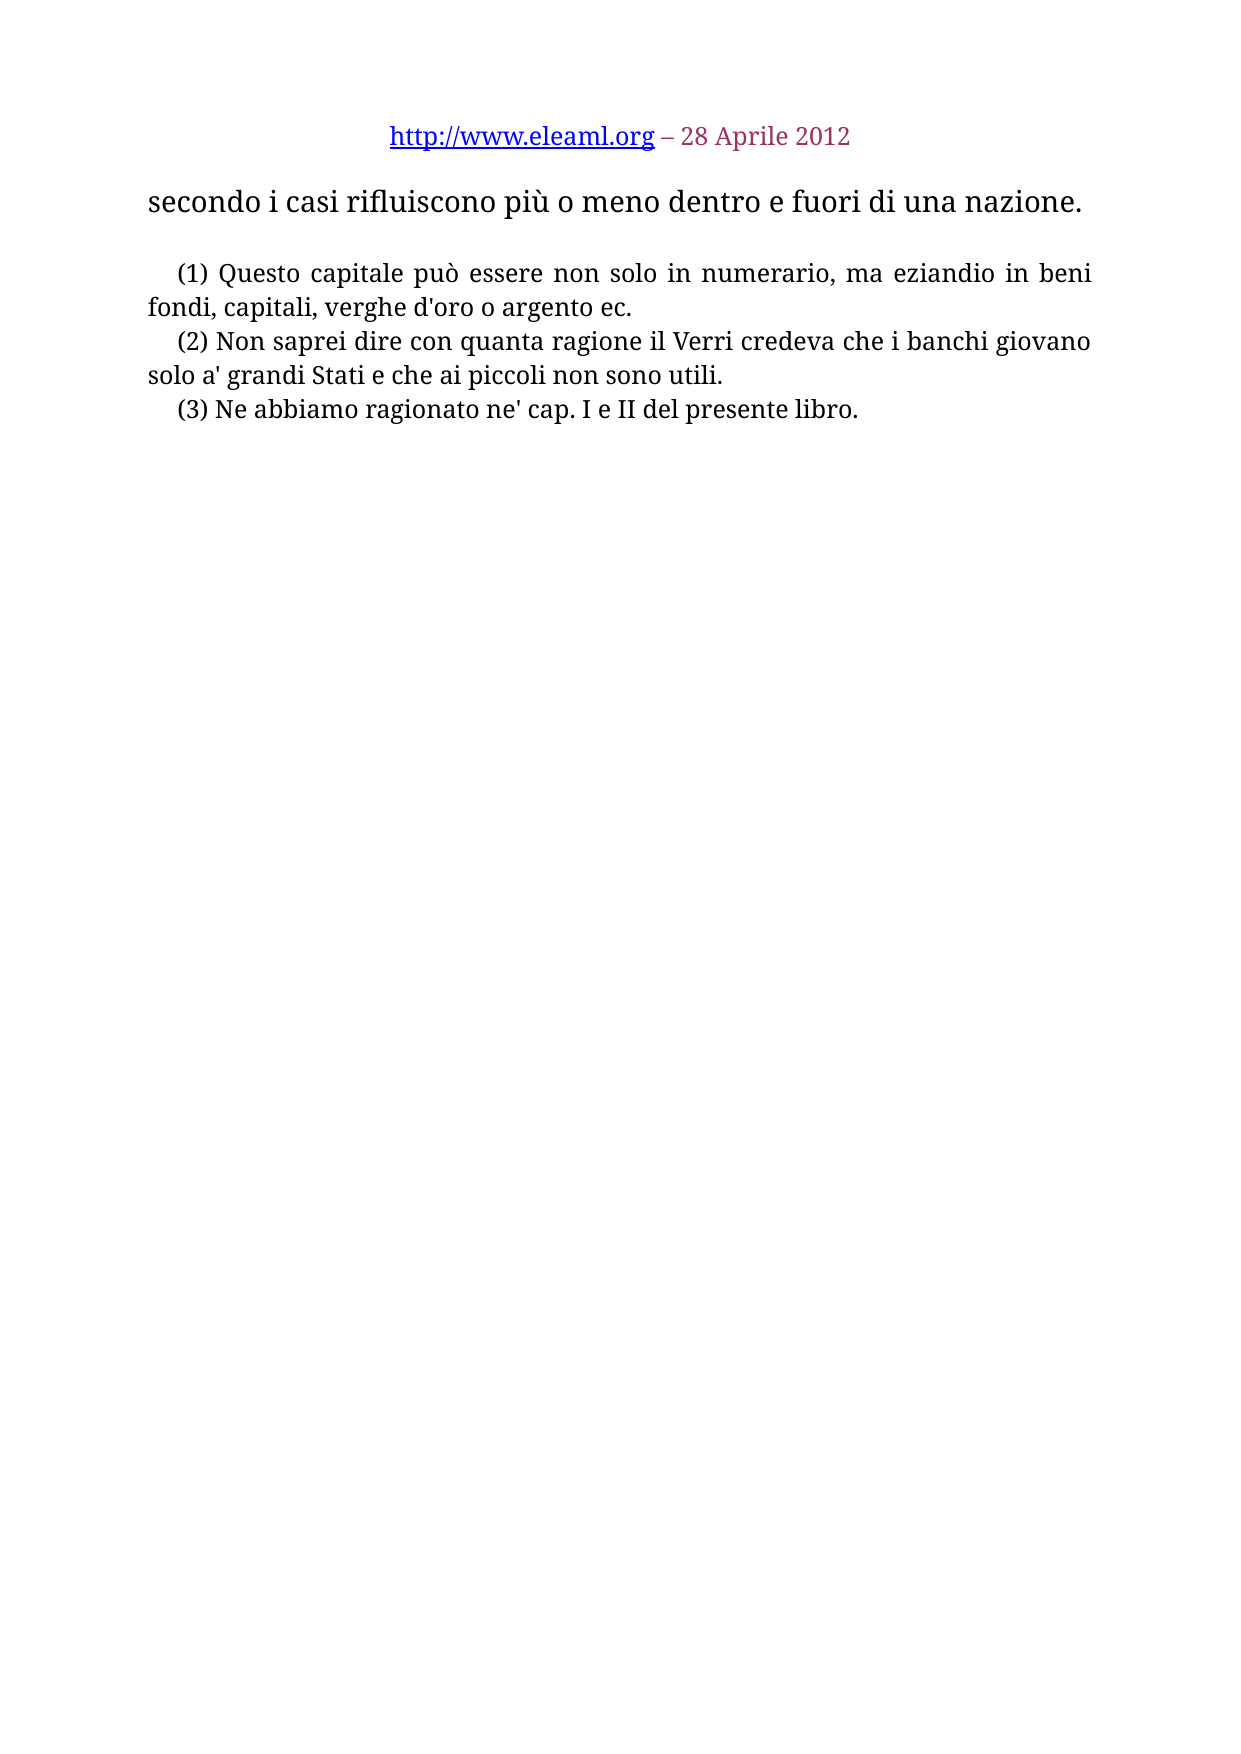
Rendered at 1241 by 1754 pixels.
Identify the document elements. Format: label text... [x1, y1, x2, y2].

text (2) Non saprei dire con quanta ragione il Verri credeva che i banchi giovano solo a' grandi Stati e che ai piccoli non sono utili. [148, 323, 1093, 392]
text (3) Ne abbiamo ragionato ne' cap. I e II del presente libro. [148, 392, 1093, 426]
text (1) Questo capitale può essere non solo in numerario, ma eziandio in beni fondi, capitali, verghe d'oro o argento ec. [148, 255, 1093, 323]
text secondo i casi rifluiscono più o meno dentro e fuori di una nazione. [148, 182, 1093, 221]
